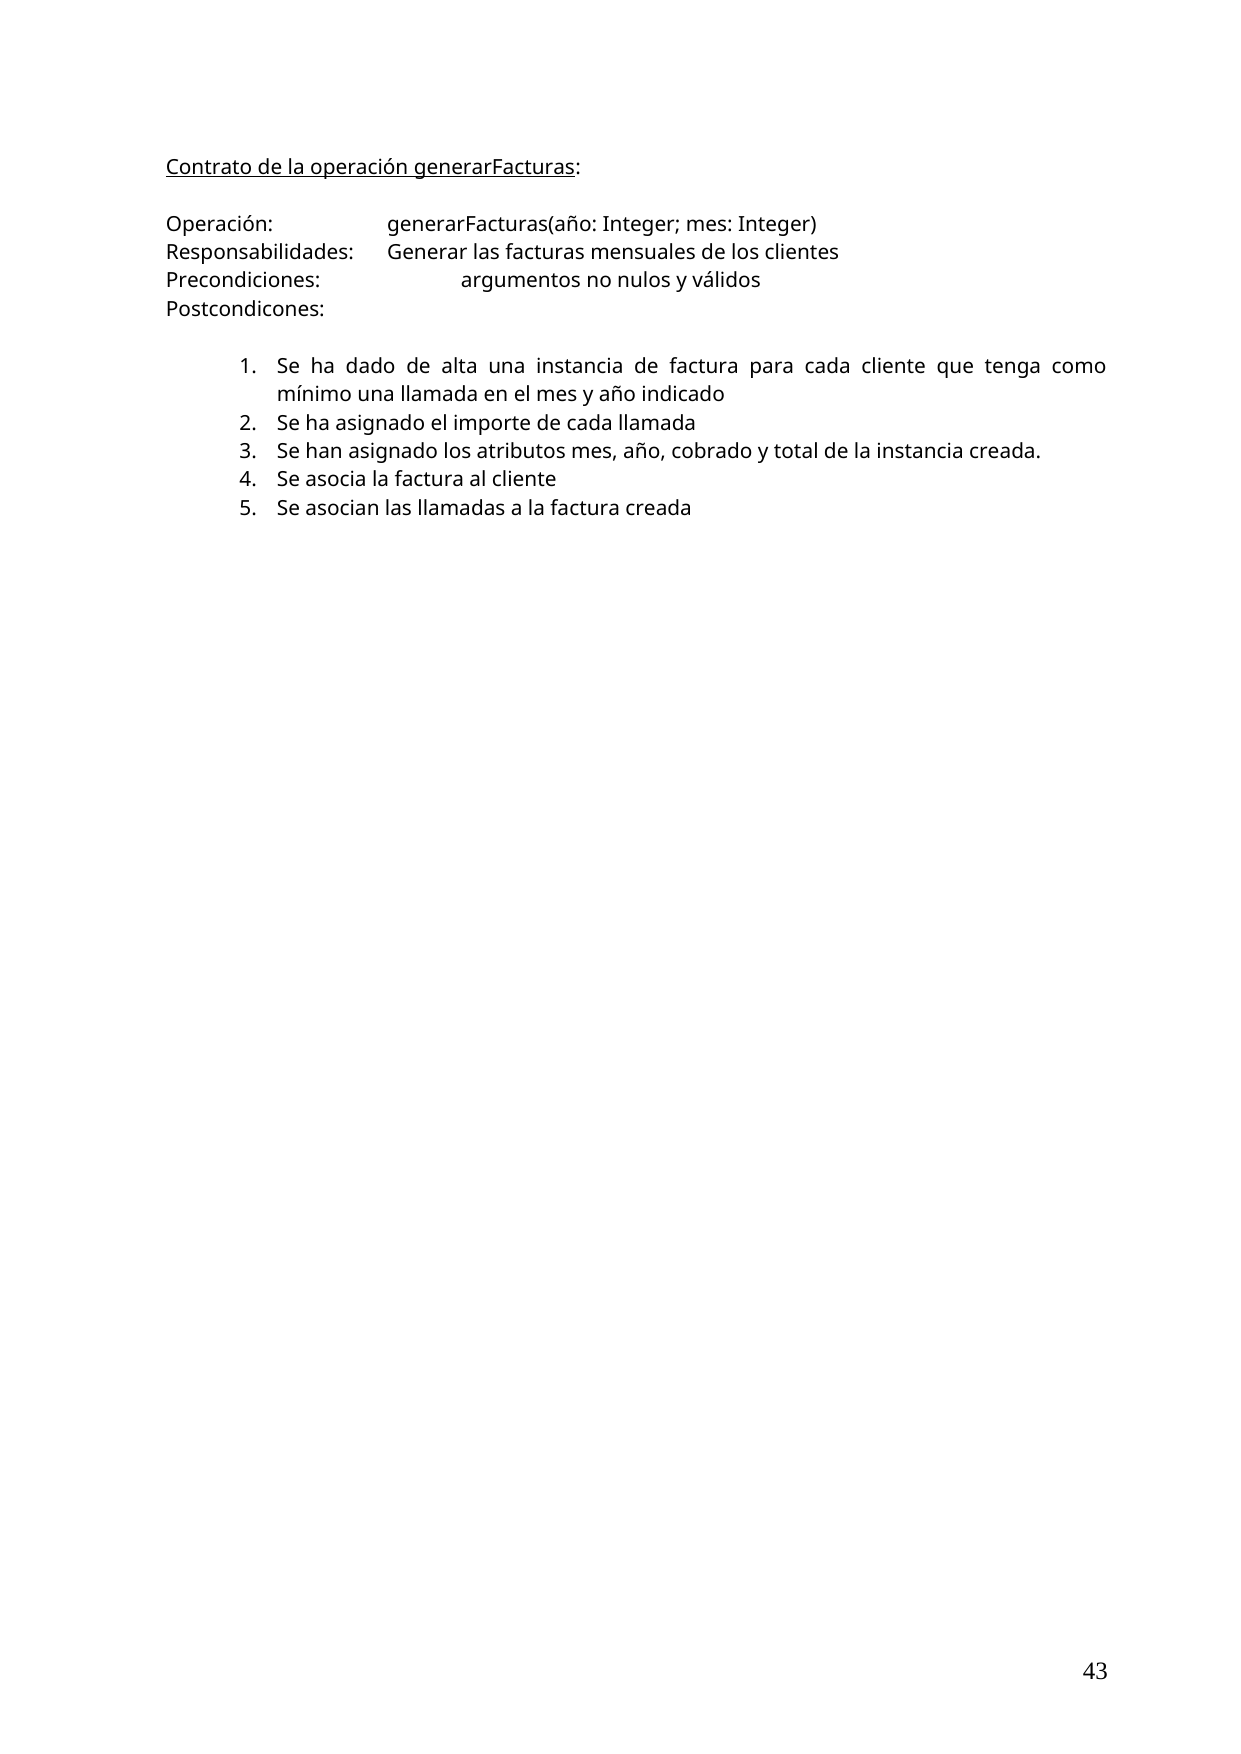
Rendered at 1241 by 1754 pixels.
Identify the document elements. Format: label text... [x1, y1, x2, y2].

list Se ha dado de alta una instancia de factura para cada cliente que tenga como mínimo una llamada en el mes y año indicado [239, 351, 1108, 408]
text Responsabilidades: Generar las facturas mensuales de los clientes [166, 237, 1108, 266]
text Postcondicones: [166, 294, 1108, 322]
list Se asocian las llamadas a la factura creada [239, 493, 1108, 521]
text Precondiciones: argumentos no nulos y válidos [166, 266, 1108, 294]
list Se han asignado los atributos mes, año, cobrado y total de la instancia creada. [239, 436, 1108, 464]
text Contrato de la operación generarFacturas: [166, 152, 1108, 180]
list Se ha asignado el importe de cada llamada [239, 408, 1108, 436]
list Se asocia la factura al cliente [239, 464, 1108, 493]
text Operación: generarFacturas(año: Integer; mes: Integer) [166, 209, 1108, 237]
